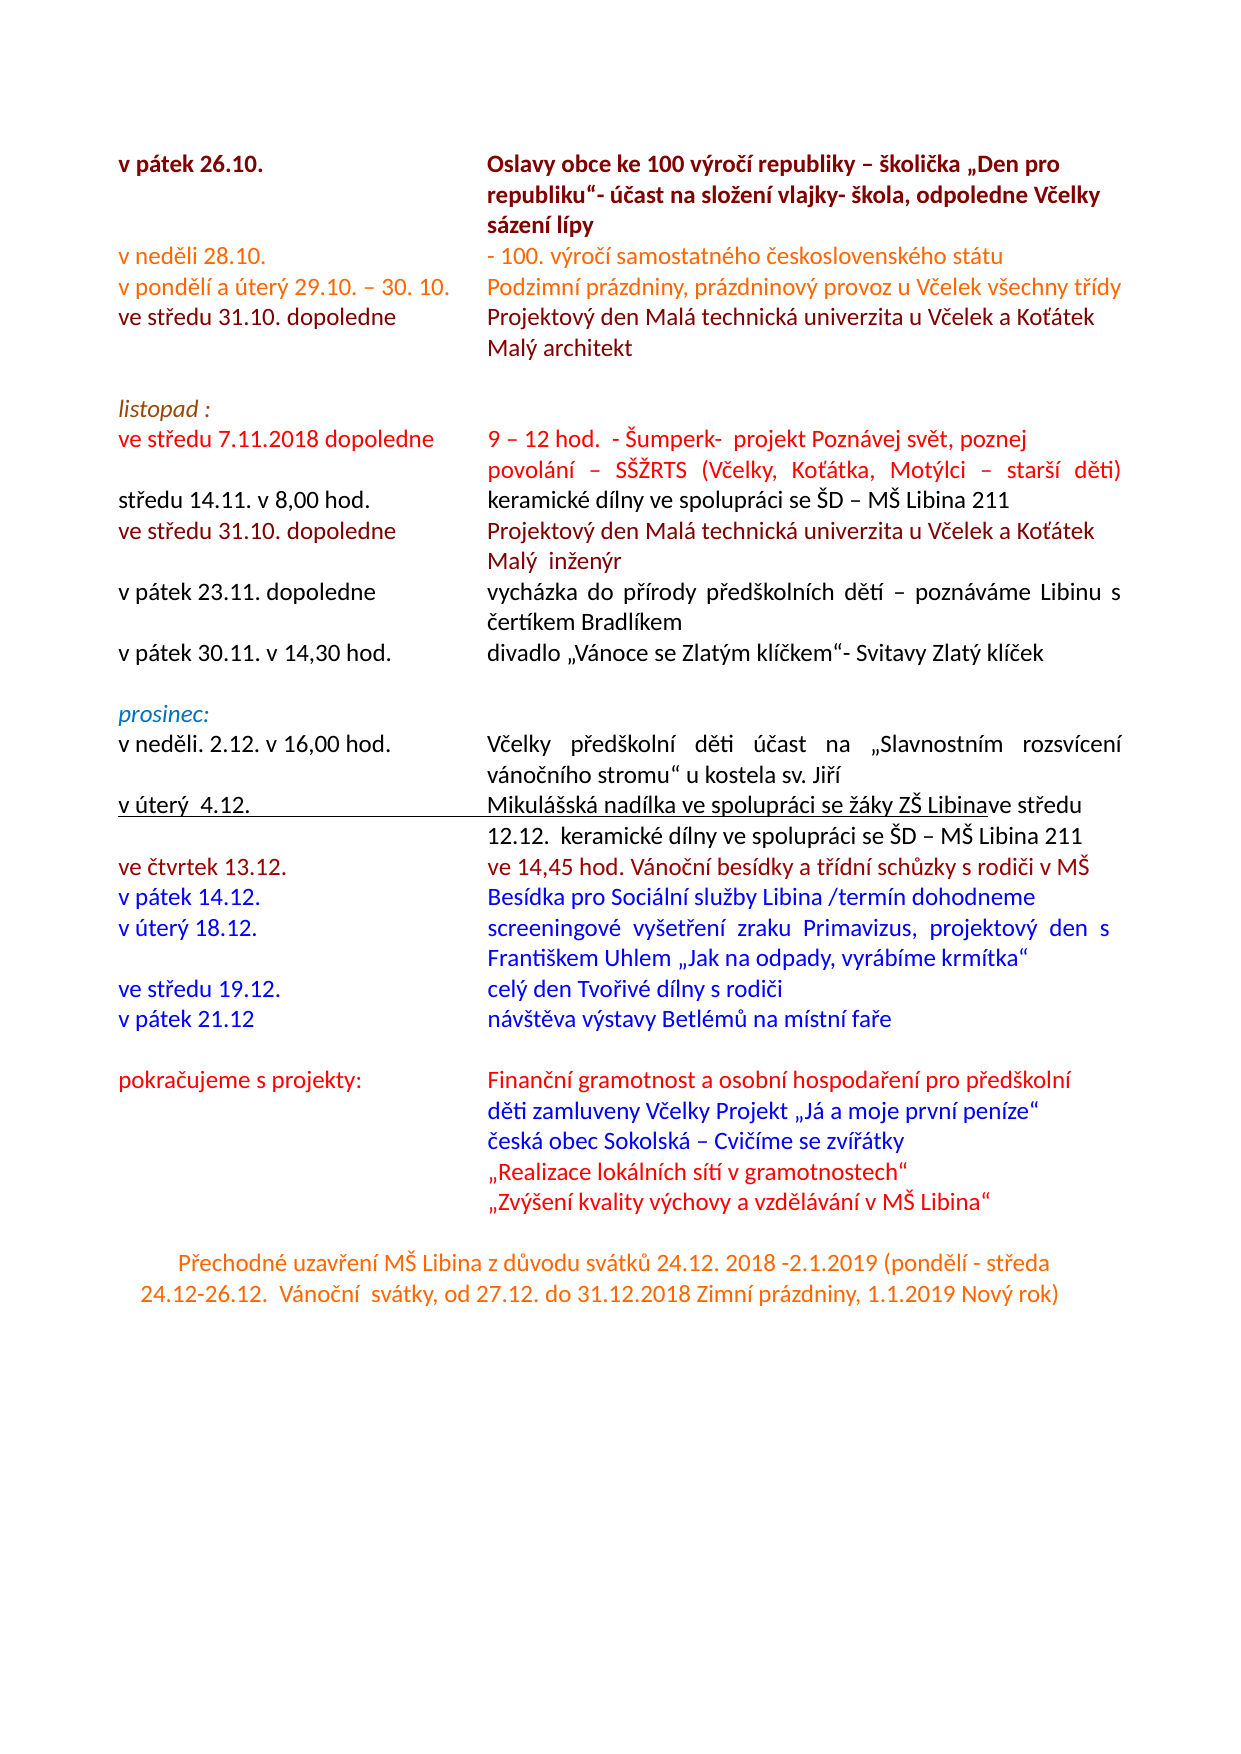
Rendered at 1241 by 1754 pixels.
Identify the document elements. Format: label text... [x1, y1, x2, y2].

text v pondělí a úterý 29.10. – 30. 10. Podzimní prázdniny, prázdninový provoz u Včelek všechny třídy [118, 271, 1122, 301]
text ve středu 31.10. dopoledne Projektový den Malá technická univerzita u Včelek a Koťátek Malý architekt [118, 301, 1122, 362]
text v pátek 30.11. v 14,30 hod. divadlo „Vánoce se Zlatým klíčkem“- Svitavy Zlatý klíček [118, 637, 1122, 667]
text v neděli. 2.12. v 16,00 hod. Včelky předškolní děti účast na „Slavnostním rozsvícení vánočního stromu“ u kostela sv. Jiří [118, 728, 1122, 789]
text v pátek 21.12 návštěva výstavy Betlémů na místní faře [118, 1003, 1122, 1034]
text v neděli 28.10. - 100. výročí samostatného československého státu [118, 240, 1122, 271]
text v pátek 26.10. Oslavy obce ke 100 výročí republiky – školička „Den pro republiku“- účast na složení vlajky- škola, odpoledne Včelky sázení lípy [118, 149, 1122, 240]
text v pátek 14.12. Besídka pro Sociální služby Libina /termín dohodneme [118, 881, 1122, 912]
text 24.12-26.12. Vánoční svátky, od 27.12. do 31.12.2018 Zimní prázdniny, 1.1.2019 Nový rok) [118, 1278, 1122, 1339]
text v úterý 4.12. Mikulášská nadílka ve spolupráci se žáky ZŠ Libinave středu 12.12. keramické dílny ve spolupráci se ŠD – MŠ Libina 211 [118, 789, 1122, 851]
text listopad : [118, 393, 1122, 423]
text česká obec Sokolská – Cvičíme se zvířátky [118, 1125, 1122, 1156]
text v pátek 23.11. dopoledne vycházka do přírody předškolních dětí – poznáváme Libinu s čertíkem Bradlíkem [118, 576, 1122, 637]
text pokračujeme s projekty: Finanční gramotnost a osobní hospodaření pro předškolní děti zamluveny Včelky Projekt „Já a moje první peníze“ [118, 1064, 1122, 1125]
text ve středu 31.10. dopoledne Projektový den Malá technická univerzita u Včelek a Koťátek Malý inženýr [118, 515, 1122, 576]
text ve čtvrtek 13.12. ve 14,45 hod. Vánoční besídky a třídní schůzky s rodiči v MŠ [118, 851, 1122, 881]
text prosinec: [118, 698, 1122, 728]
text Přechodné uzavření MŠ Libina z důvodu svátků 24.12. 2018 -2.1.2019 (pondělí - středa [118, 1247, 1122, 1278]
text ve středu 19.12. celý den Tvořivé dílny s rodiči [118, 973, 1122, 1003]
text „Zvýšení kvality výchovy a vzdělávání v MŠ Libina“ [118, 1186, 1122, 1247]
text ve středu 7.11.2018 dopoledne 9 – 12 hod. - Šumperk- projekt Poznávej svět, poznej povolání – SŠŽRTS (Včelky, Koťátka, Motýlci – starší děti) středu 14.11. v 8,00 hod. keramické dílny ve spolupráci se ŠD – MŠ Libina 211 [118, 423, 1122, 515]
text „Realizace lokálních sítí v gramotnostech“ [118, 1156, 1122, 1186]
text v úterý 18.12. screeningové vyšetření zraku Primavizus, projektový den s Františkem Uhlem „Jak na odpady, vyrábíme krmítka“ [118, 912, 1122, 973]
